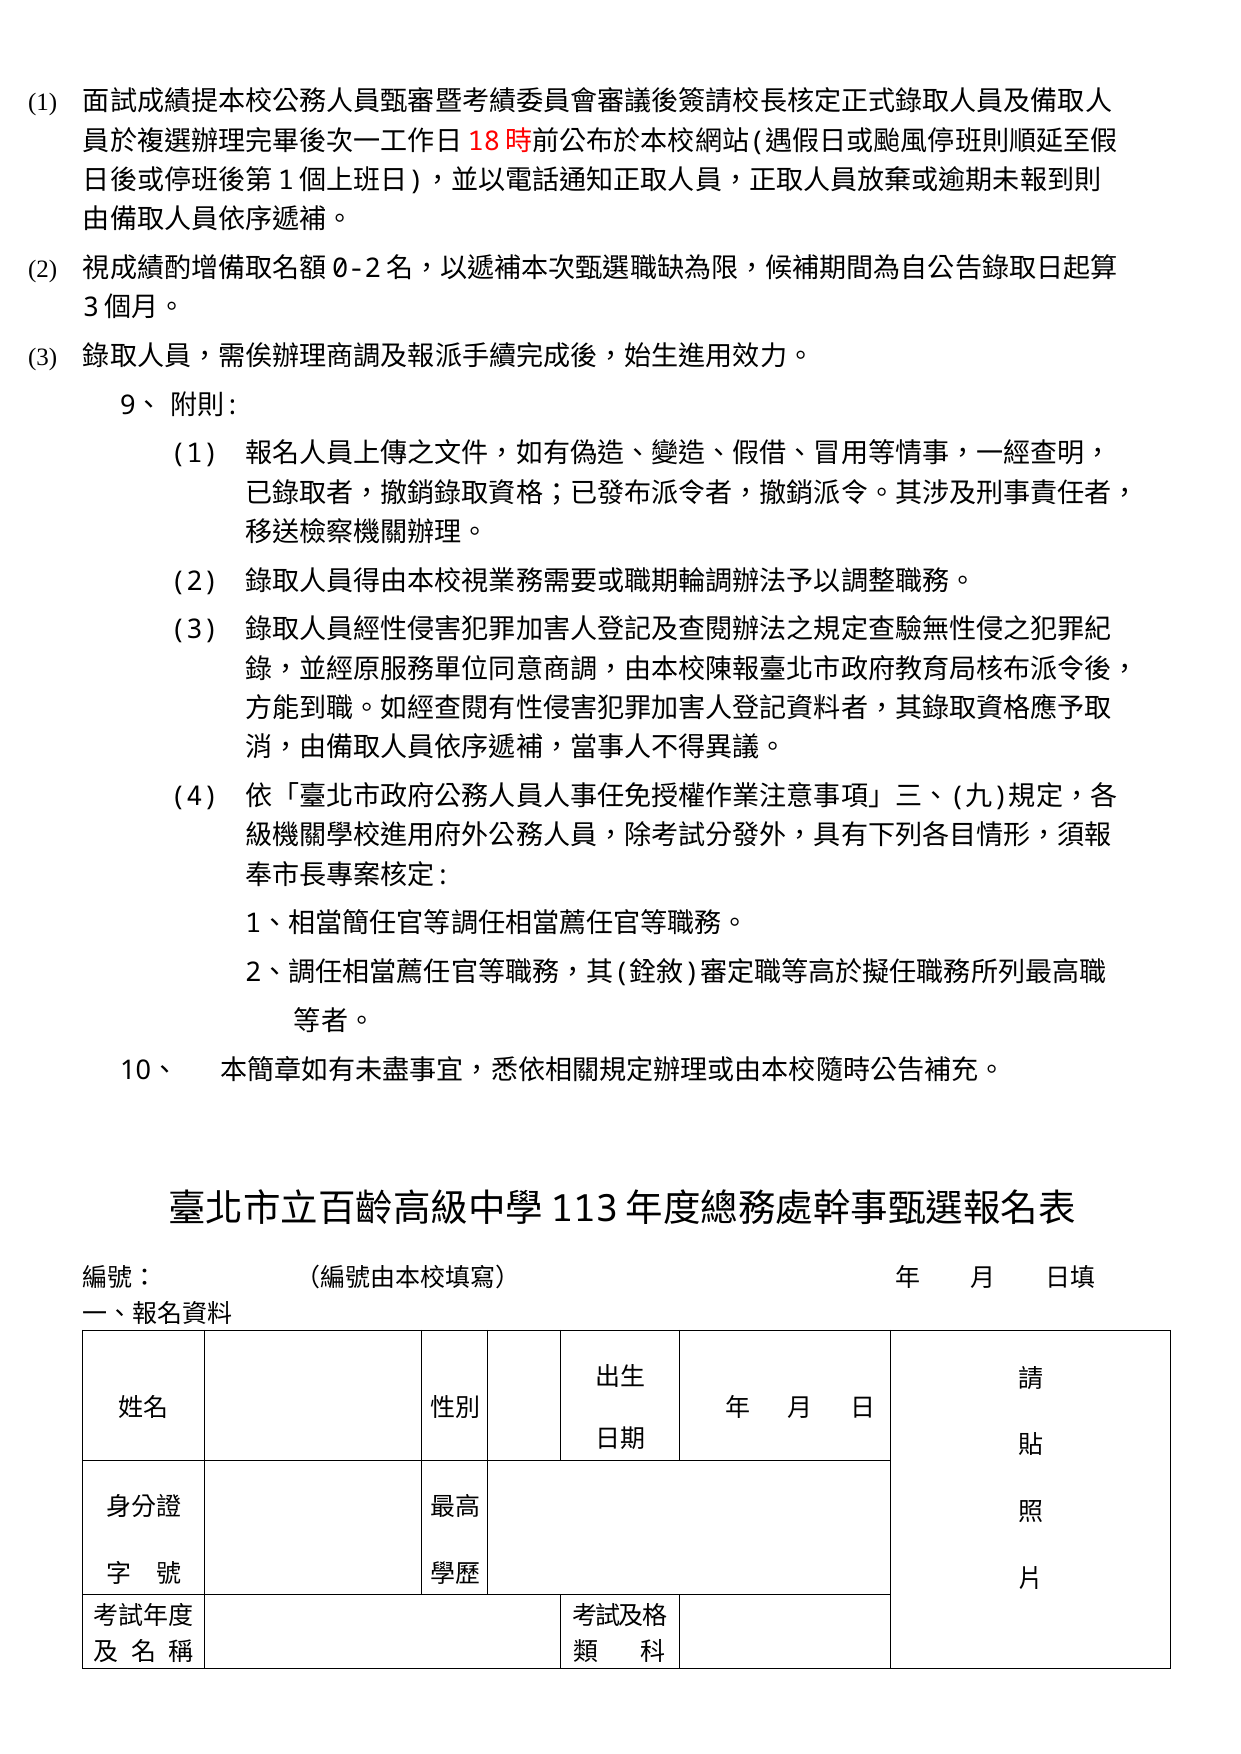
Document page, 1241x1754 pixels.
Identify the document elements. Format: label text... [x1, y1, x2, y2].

text 一、報名資料 [83, 1293, 1122, 1330]
list 本簡章如有未盡事宜，悉依相關規定辦理或由本校隨時公告補充。 [120, 1048, 1122, 1087]
list 附則: [120, 383, 1122, 422]
table_cell [205, 1595, 560, 1668]
table_header 出生 日期 [561, 1331, 679, 1460]
list 錄取人員得由本校視業務需要或職期輪調辦法予以調整職務。 [170, 559, 1122, 598]
table_header [205, 1331, 421, 1460]
table_cell [680, 1595, 890, 1668]
text 臺北市立百齡高級中學113年度總務處幹事甄選報名表 [116, 1163, 1122, 1226]
text 2、調任相當薦任官等職務，其(銓敘)審定職等高於擬任職務所列最高職 [245, 950, 1122, 989]
table_cell 考試年度 及 名 稱 [83, 1595, 204, 1668]
list 錄取人員經性侵害犯罪加害人登記及查閱辦法之規定查驗無性侵之犯罪紀錄，並經原服務單位同意商調，由本校陳報臺北市政府教育局核布派令後，方能到職。如經查閱有性侵害犯罪加害人登記資料者，其錄取資格應予取消，由備取人員依序遞補，當事人不得異議。 [170, 607, 1122, 764]
text 1、相當簡任官等調任相當薦任官等職務。 [245, 901, 1122, 941]
table_cell 身分證 字 號 [83, 1461, 204, 1594]
list 面試成績提本校公務人員甄審暨考績委員會審議後簽請校長核定正式錄取人員及備取人員於複選辦理完畢後次一工作日18時前公布於本校網站(遇假日或颱風停班則順延至假日後或停班後第1個上班日)，並以電話通知正取人員，正取人員放棄或逾期未報到則由備取人員依序遞補。 [28, 79, 1122, 236]
table_cell 考試及格 類 科 [561, 1595, 679, 1668]
list 報名人員上傳之文件，如有偽造、變造、假借、冒用等情事，一經查明，已錄取者，撤銷錄取資格；已發布派令者，撤銷派令。其涉及刑事責任者，移送檢察機關辦理。 [170, 431, 1122, 549]
table_cell 最高 學歷 [422, 1461, 487, 1594]
list 錄取人員，需俟辦理商調及報派手續完成後，始生進用效力。 [28, 334, 1122, 373]
table_cell [205, 1461, 421, 1594]
text 編號： （編號由本校填寫） 年 月 日填 [83, 1257, 1122, 1293]
table_header 年 月 日 [680, 1331, 890, 1460]
table_header 請 貼 照 片 [891, 1331, 1170, 1668]
table_header 姓名 [83, 1331, 204, 1460]
text 等者。 [245, 999, 1122, 1038]
table_header 性別 [422, 1331, 487, 1460]
table_cell [488, 1461, 890, 1594]
list 依「臺北市政府公務人員人事任免授權作業注意事項」三、(九)規定，各級機關學校進用府外公務人員，除考試分發外，具有下列各目情形，須報奉市長專案核定: [170, 774, 1122, 892]
list 視成績酌增備取名額0-2名，以遞補本次甄選職缺為限，候補期間為自公告錄取日起算3個月。 [28, 246, 1122, 324]
table_header [488, 1331, 560, 1460]
